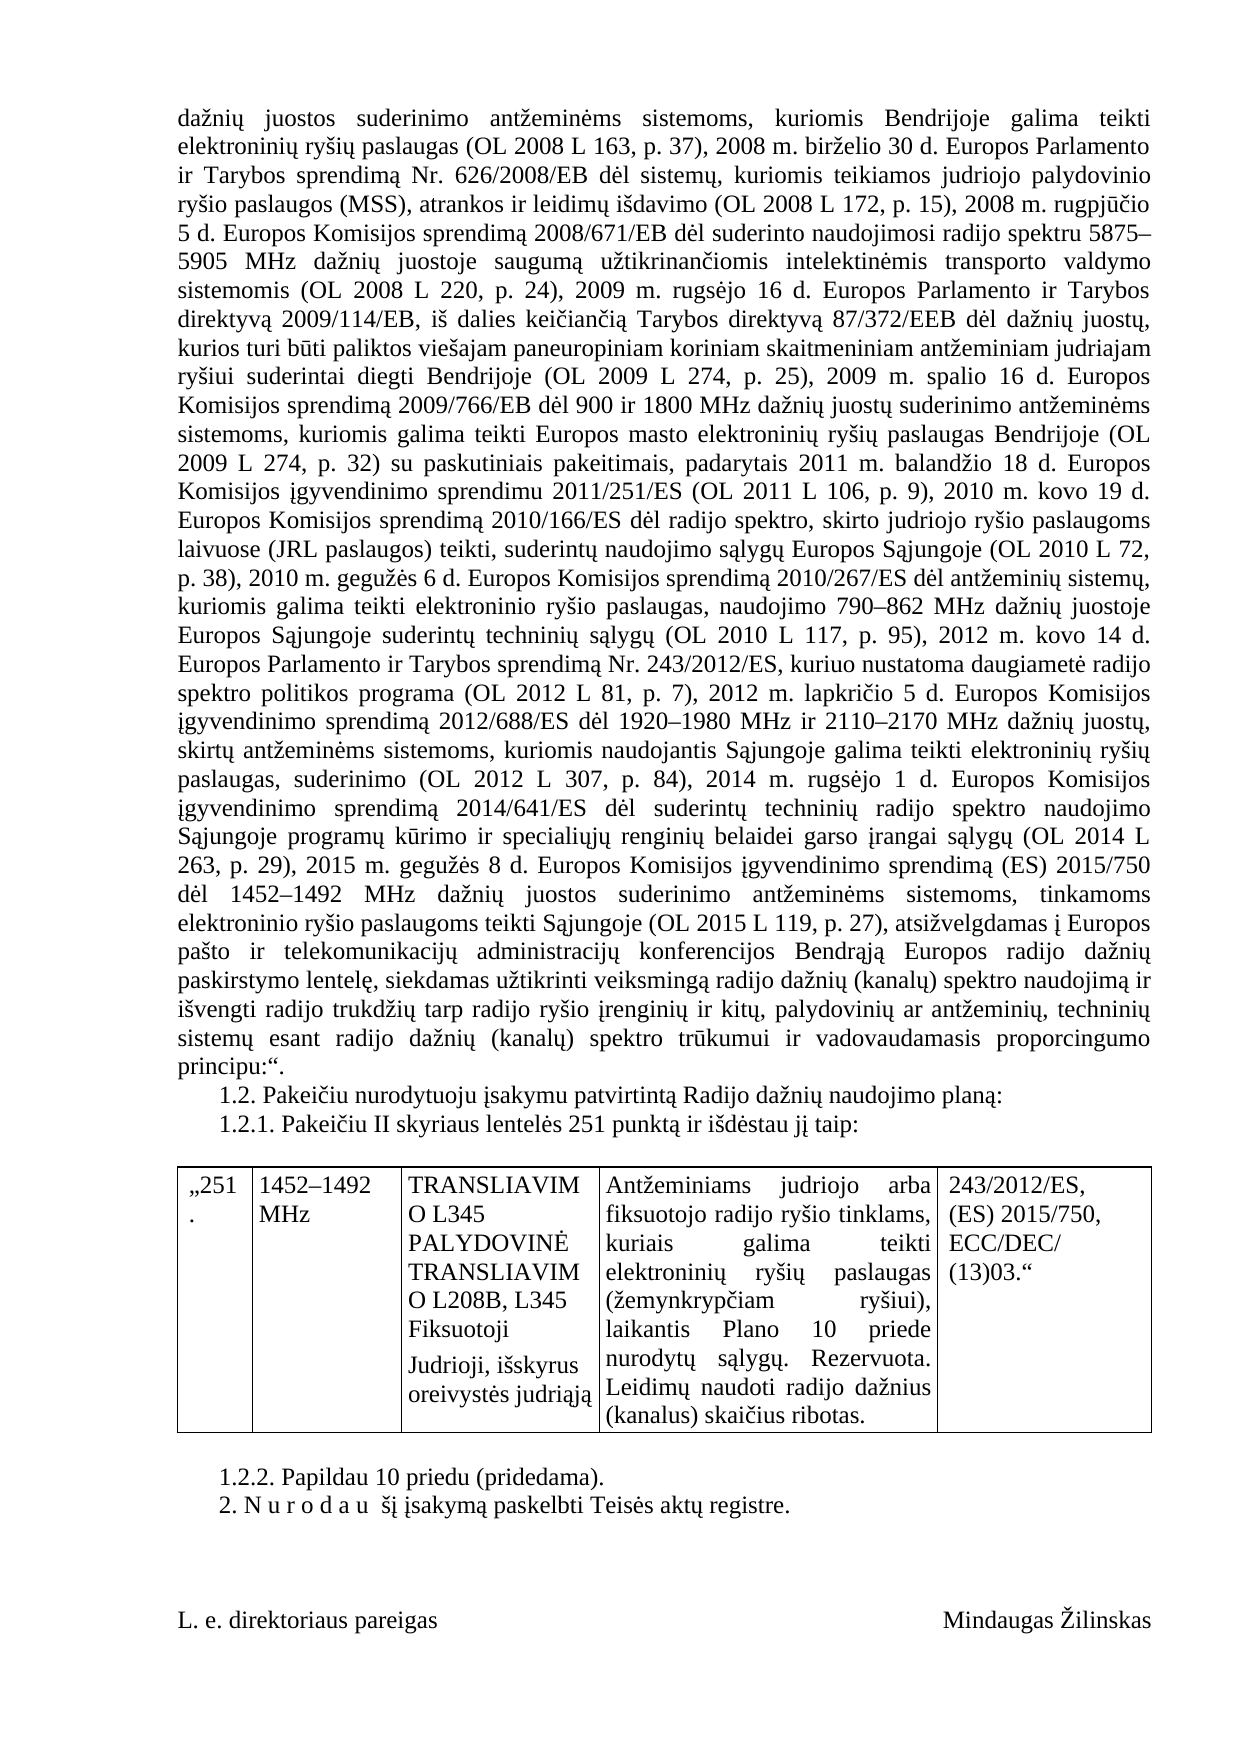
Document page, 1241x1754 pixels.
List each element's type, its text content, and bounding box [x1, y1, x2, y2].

text L. e. direktoriaus pareigas Mindaugas Žilinskas [177, 1606, 1152, 1634]
table_header Antžeminiams judriojo arba fiksuotojo radijo ryšio tinklams, kuriais galima teikti elektroninių ryšių paslaugas (žemynkrypčiam ryšiui), laikantis Plano 10 priede nurodytų sąlygų. Rezervuota. Leidimų naudoti radijo dažnius (kanalus) skaičius ribotas. [600, 1168, 937, 1432]
text 1.2.2. Papildau 10 priedu (pridedama). [177, 1462, 1152, 1491]
table_header TRANSLIAVIMO L345 PALYDOVINĖ TRANSLIAVIMO L208B, L345 Fiksuotoji Judrioji, išskyrus oreivystės judriąją [402, 1168, 599, 1432]
text 1.2. Pakeičiu nurodytuoju įsakymu patvirtintą Radijo dažnių naudojimo planą: [177, 1080, 1152, 1109]
text 1.2.1. Pakeičiu II skyriaus lentelės 251 punktą ir išdėstau jį taip: [177, 1109, 1152, 1138]
text dažnių juostos suderinimo antžeminėms sistemoms, kuriomis Bendrijoje galima teikti elektroninių ryšių paslaugas (OL 2008 L 163, p. 37), 2008 m. birželio 30 d. Europos Parlamento ir Tarybos sprendimą Nr. 626/2008/EB dėl sistemų, kuriomis teikiamos judriojo palydovinio ryšio paslaugos (MSS), atrankos ir leidimų išdavimo (OL 2008 L 172, p. 15), 2008 m. rugpjūčio 5 d. Europos Komisijos sprendimą 2008/671/EB dėl suderinto naudojimosi radijo spektru 5875–5905 MHz dažnių juostoje saugumą užtikrinančiomis intelektinėmis transporto valdymo sistemomis (OL 2008 L 220, p. 24), 2009 m. rugsėjo 16 d. Europos Parlamento ir Tarybos direktyvą 2009/114/EB, iš dalies keičiančią Tarybos direktyvą 87/372/EEB dėl dažnių juostų, kurios turi būti paliktos viešajam paneuropiniam koriniam skaitmeniniam antžeminiam judriajam ryšiui suderintai diegti Bendrijoje (OL 2009 L 274, p. 25), 2009 m. spalio 16 d. Europos Komisijos sprendimą 2009/766/EB dėl 900 ir 1800 MHz dažnių juostų suderinimo antžeminėms sistemoms, kuriomis galima teikti Europos masto elektroninių ryšių paslaugas Bendrijoje (OL 2009 L 274, p. 32) su paskutiniais pakeitimais, padarytais 2011 m. balandžio 18 d. Europos Komisijos įgyvendinimo sprendimu 2011/251/ES (OL 2011 L 106, p. 9), 2010 m. kovo 19 d. Europos Komisijos sprendimą 2010/166/ES dėl radijo spektro, skirto judriojo ryšio paslaugoms laivuose (JRL paslaugos) teikti, suderintų naudojimo sąlygų Europos Sąjungoje (OL 2010 L 72, p. 38), 2010 m. gegužės 6 d. Europos Komisijos sprendimą 2010/267/ES dėl antžeminių sistemų, kuriomis galima teikti elektroninio ryšio paslaugas, naudojimo 790–862 MHz dažnių juostoje Europos Sąjungoje suderintų techninių sąlygų (OL 2010 L 117, p. 95), 2012 m. kovo 14 d. Europos Parlamento ir Tarybos sprendimą Nr. 243/2012/ES, kuriuo nustatoma daugiametė radijo spektro politikos programa (OL 2012 L 81, p. 7), 2012 m. lapkričio 5 d. Europos Komisijos įgyvendinimo sprendimą 2012/688/ES dėl 1920–1980 MHz ir 2110–2170 MHz dažnių juostų, skirtų antžeminėms sistemoms, kuriomis naudojantis Sąjungoje galima teikti elektroninių ryšių paslaugas, suderinimo (OL 2012 L 307, p. 84), 2014 m. rugsėjo 1 d. Europos Komisijos įgyvendinimo sprendimą 2014/641/ES dėl suderintų techninių radijo spektro naudojimo Sąjungoje programų kūrimo ir specialiųjų renginių belaidei garso įrangai sąlygų (OL 2014 L 263, p. 29), 2015 m. gegužės 8 d. Europos Komisijos įgyvendinimo sprendimą (ES) 2015/750 dėl 1452–1492 MHz dažnių juostos suderinimo antžeminėms sistemoms, tinkamoms elektroninio ryšio paslaugoms teikti Sąjungoje (OL 2015 L 119, p. 27), atsižvelgdamas į Europos pašto ir telekomunikacijų administracijų konferencijos Bendrąją Europos radijo dažnių paskirstymo lentelę, siekdamas užtikrinti veiksmingą radijo dažnių (kanalų) spektro naudojimą ir išvengti radijo trukdžių tarp radijo ryšio įrenginių ir kitų, palydovinių ar antžeminių, techninių sistemų esant radijo dažnių (kanalų) spektro trūkumui ir vadovaudamasis proporcingumo principu:“. [177, 103, 1152, 1080]
table_header 243/2012/ES, (ES) 2015/750, ECC/DEC/(13)03.“ [938, 1168, 1151, 1432]
text 2. Nurodau šį įsakymą paskelbti Teisės aktų registre. [177, 1491, 1152, 1519]
table_header „251. [178, 1168, 252, 1432]
table_header 1452–1492 MHz [253, 1168, 401, 1432]
